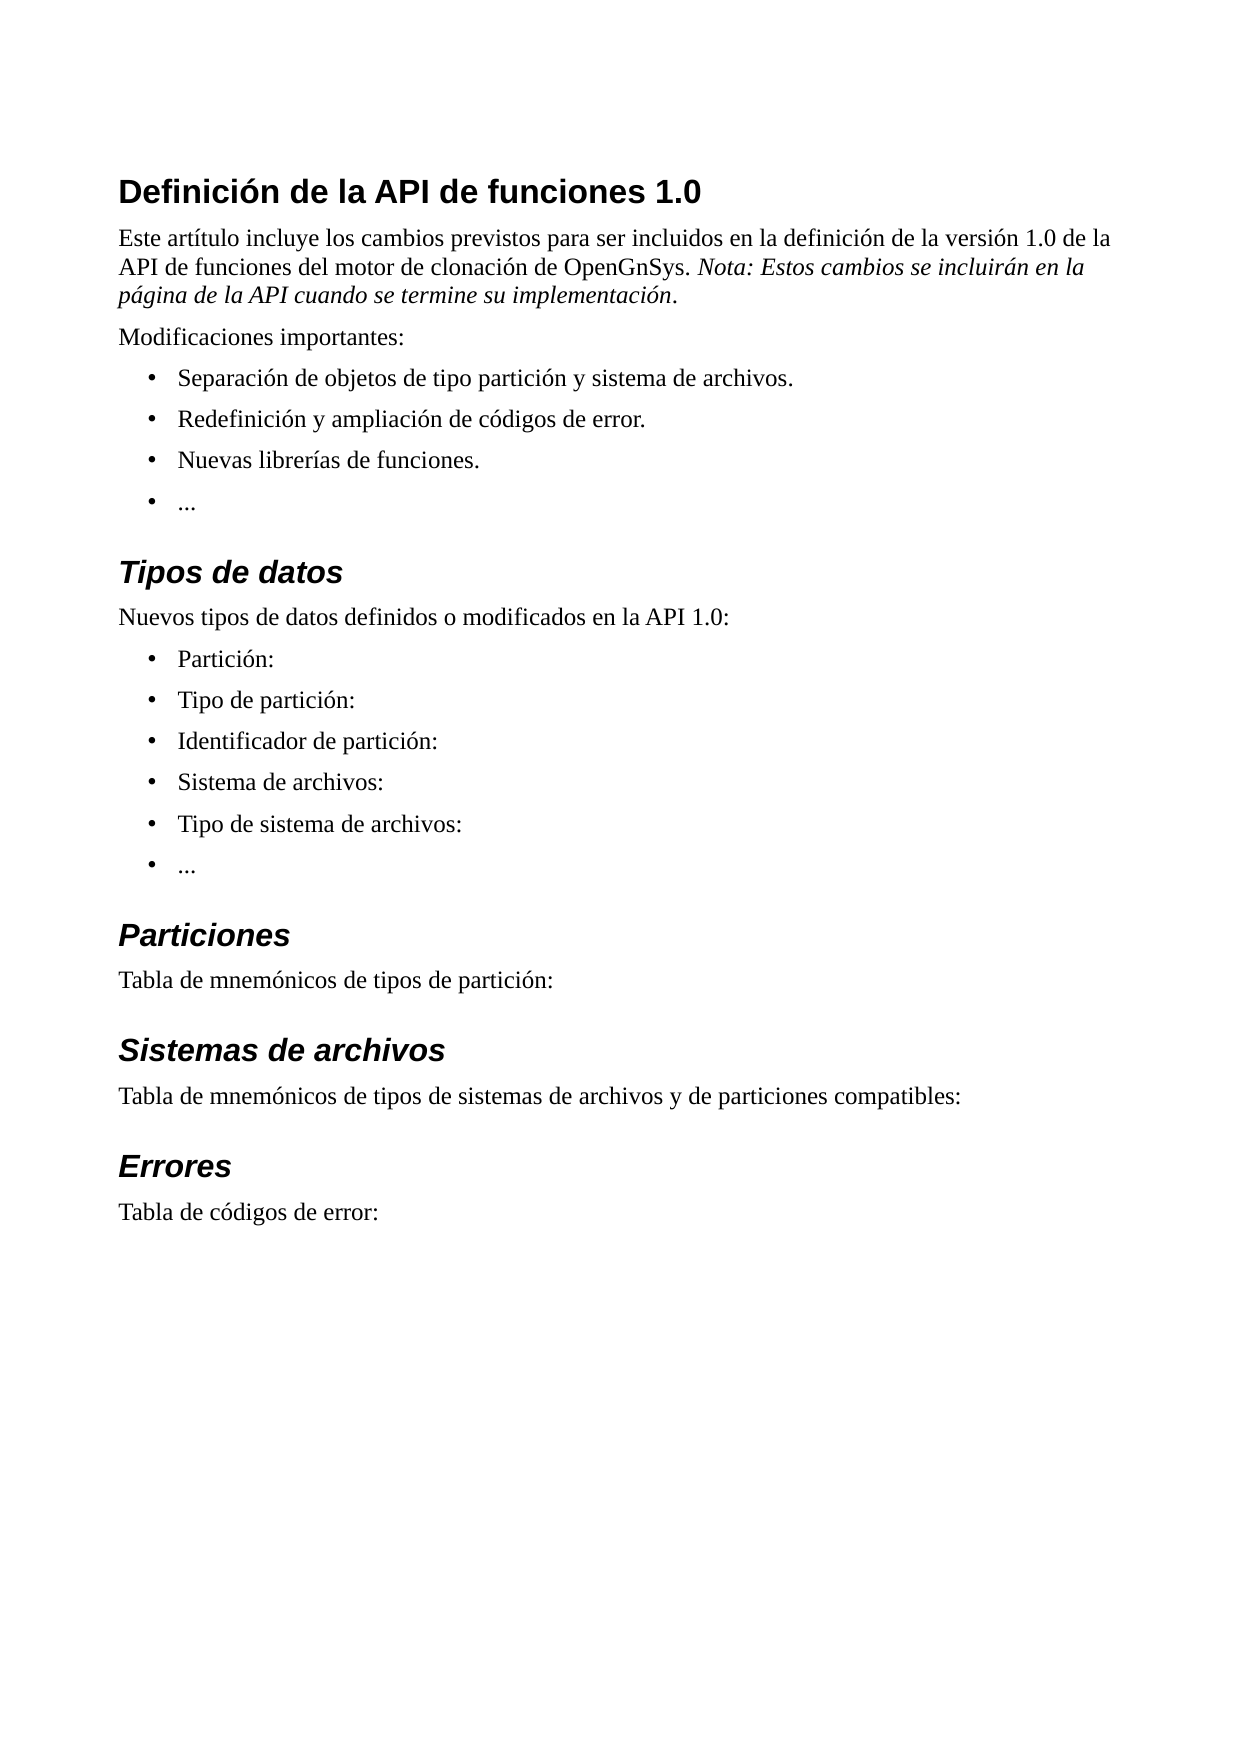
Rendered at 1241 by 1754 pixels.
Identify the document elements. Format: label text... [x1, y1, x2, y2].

list Tipo de sistema de archivos: [148, 809, 1122, 837]
list Tipo de partición: [148, 685, 1122, 714]
subtitle Particiones [118, 916, 1122, 953]
subtitle Sistemas de archivos [118, 1032, 1122, 1069]
subtitle Errores [118, 1147, 1122, 1184]
text Modificaciones importantes: [118, 322, 1122, 351]
subtitle Definición de la API de funciones 1.0 [118, 172, 1122, 211]
list Nuevas librerías de funciones. [148, 446, 1122, 474]
list ... [148, 487, 1122, 516]
list Sistema de archivos: [148, 767, 1122, 796]
list Partición: [148, 644, 1122, 672]
list Redefinición y ampliación de códigos de error. [148, 404, 1122, 433]
text Tabla de códigos de error: [118, 1197, 1122, 1226]
text Tabla de mnemónicos de tipos de partición: [118, 966, 1122, 994]
text Este artítulo incluye los cambios previstos para ser incluidos en la definición de la versión 1.0 de la API de funciones del motor de clonación de OpenGnSys. Nota: Estos cambios se incluirán en la página de la API cuando se termine su implementación. [118, 223, 1122, 309]
text Tabla de mnemónicos de tipos de sistemas de archivos y de particiones compatibles: [118, 1081, 1122, 1110]
list ... [148, 850, 1122, 879]
subtitle Tipos de datos [118, 553, 1122, 590]
list Separación de objetos de tipo partición y sistema de archivos. [148, 363, 1122, 392]
list Identificador de partición: [148, 726, 1122, 755]
text Nuevos tipos de datos definidos o modificados en la API 1.0: [118, 602, 1122, 631]
